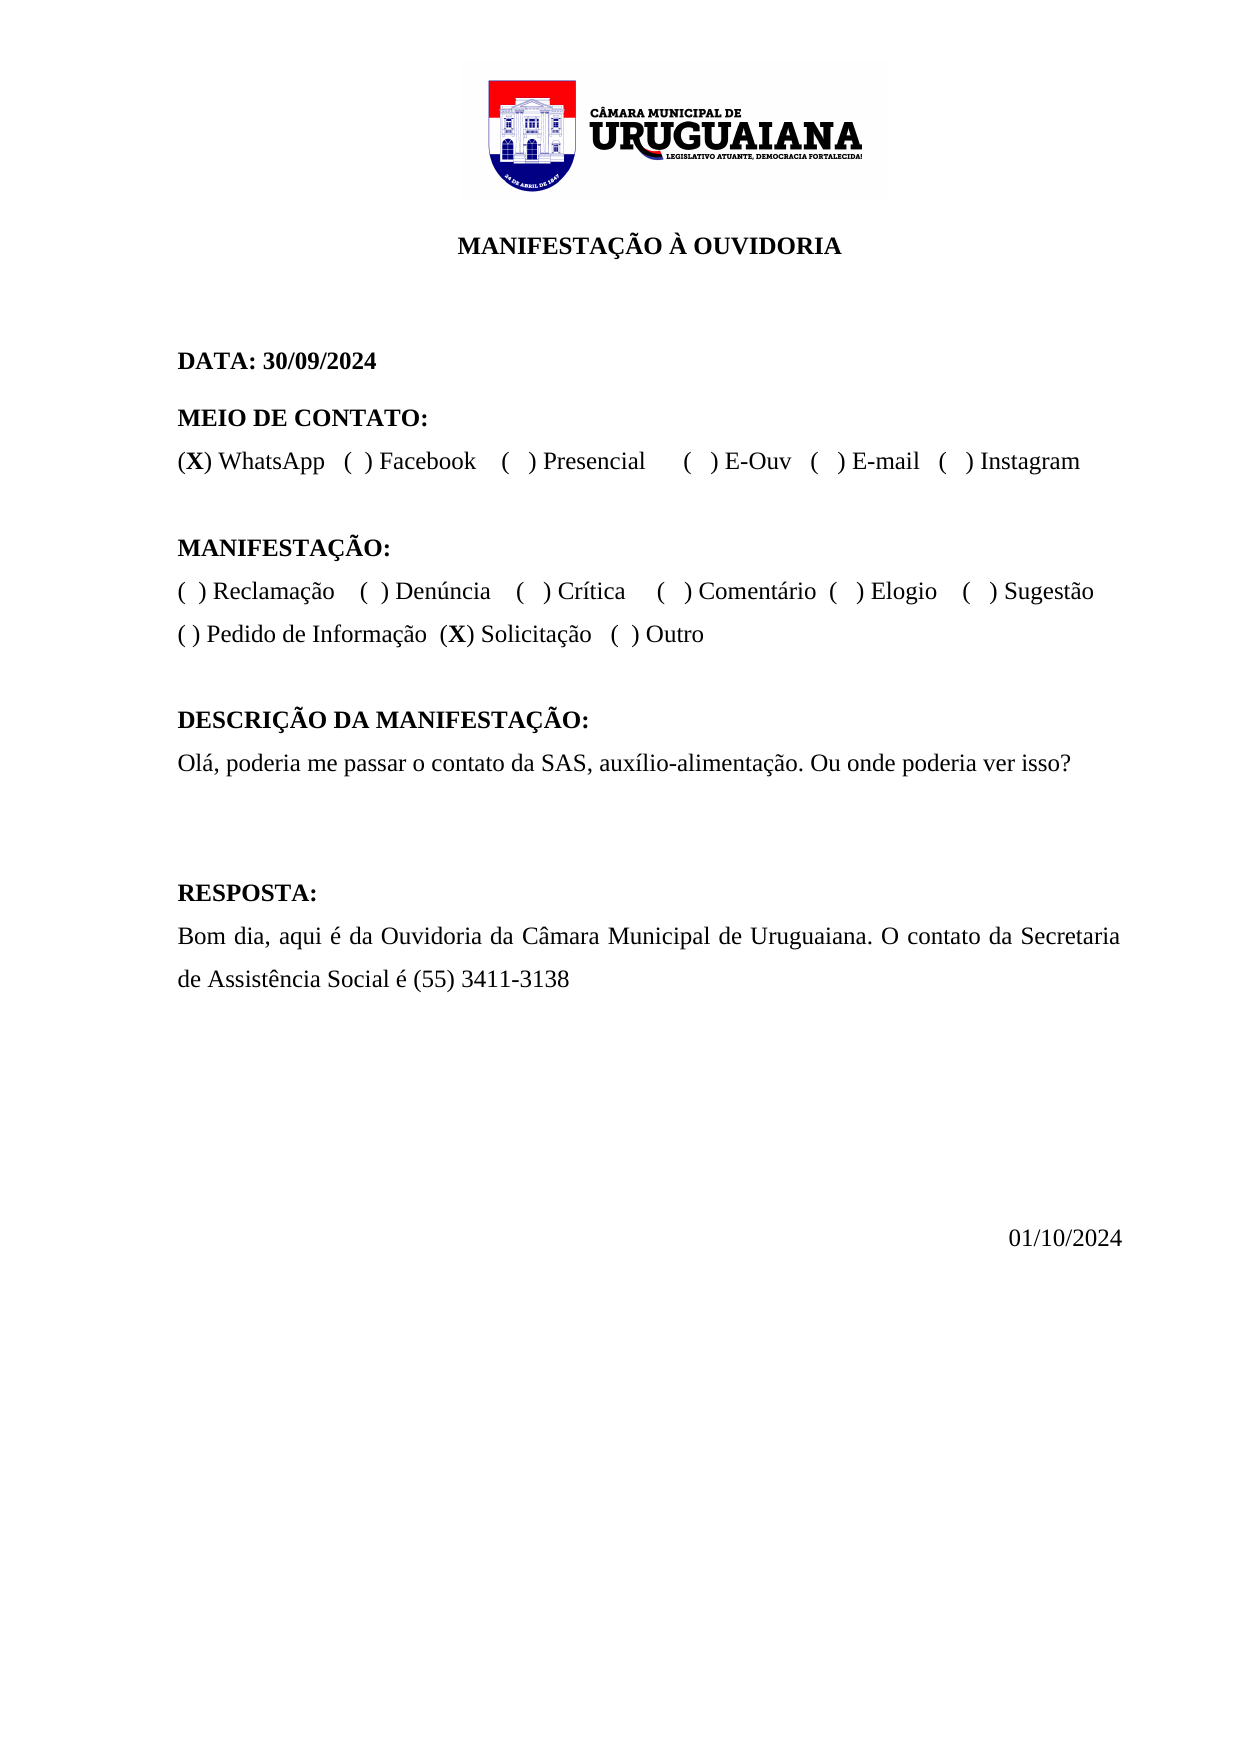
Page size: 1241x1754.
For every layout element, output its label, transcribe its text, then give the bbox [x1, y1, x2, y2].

list RESPOSTA: [177, 878, 1122, 906]
list Bom dia, aqui é da Ouvidoria da Câmara Municipal de Uruguaiana. O contato da Secretaria de Assistência Social é (55) 3411-3138 [177, 921, 1122, 993]
text MANIFESTAÇÃO À OUVIDORIA [177, 231, 1122, 259]
text MEIO DE CONTATO: [177, 403, 1122, 432]
text MANIFESTAÇÃO: [177, 533, 1122, 561]
text DESCRIÇÃO DA MANIFESTAÇÃO: [177, 705, 1122, 734]
text (X) WhatsApp ( ) Facebook ( ) Presencial ( ) E-Ouv ( ) E-mail ( ) Instagram [177, 446, 1122, 475]
text Olá, poderia me passar o contato da SAS, auxílio-alimentação. Ou onde poderia ver isso? [177, 748, 1122, 777]
picture [462, 61, 888, 202]
text 01/10/2024 [177, 1223, 1122, 1251]
text DATA: 30/09/2024 [177, 346, 1122, 374]
text ( ) Reclamação ( ) Denúncia ( ) Crítica ( ) Comentário ( ) Elogio ( ) Sugestão ( ) Pedido de Informação (X) Solicitação ( ) Outro [177, 576, 1122, 648]
